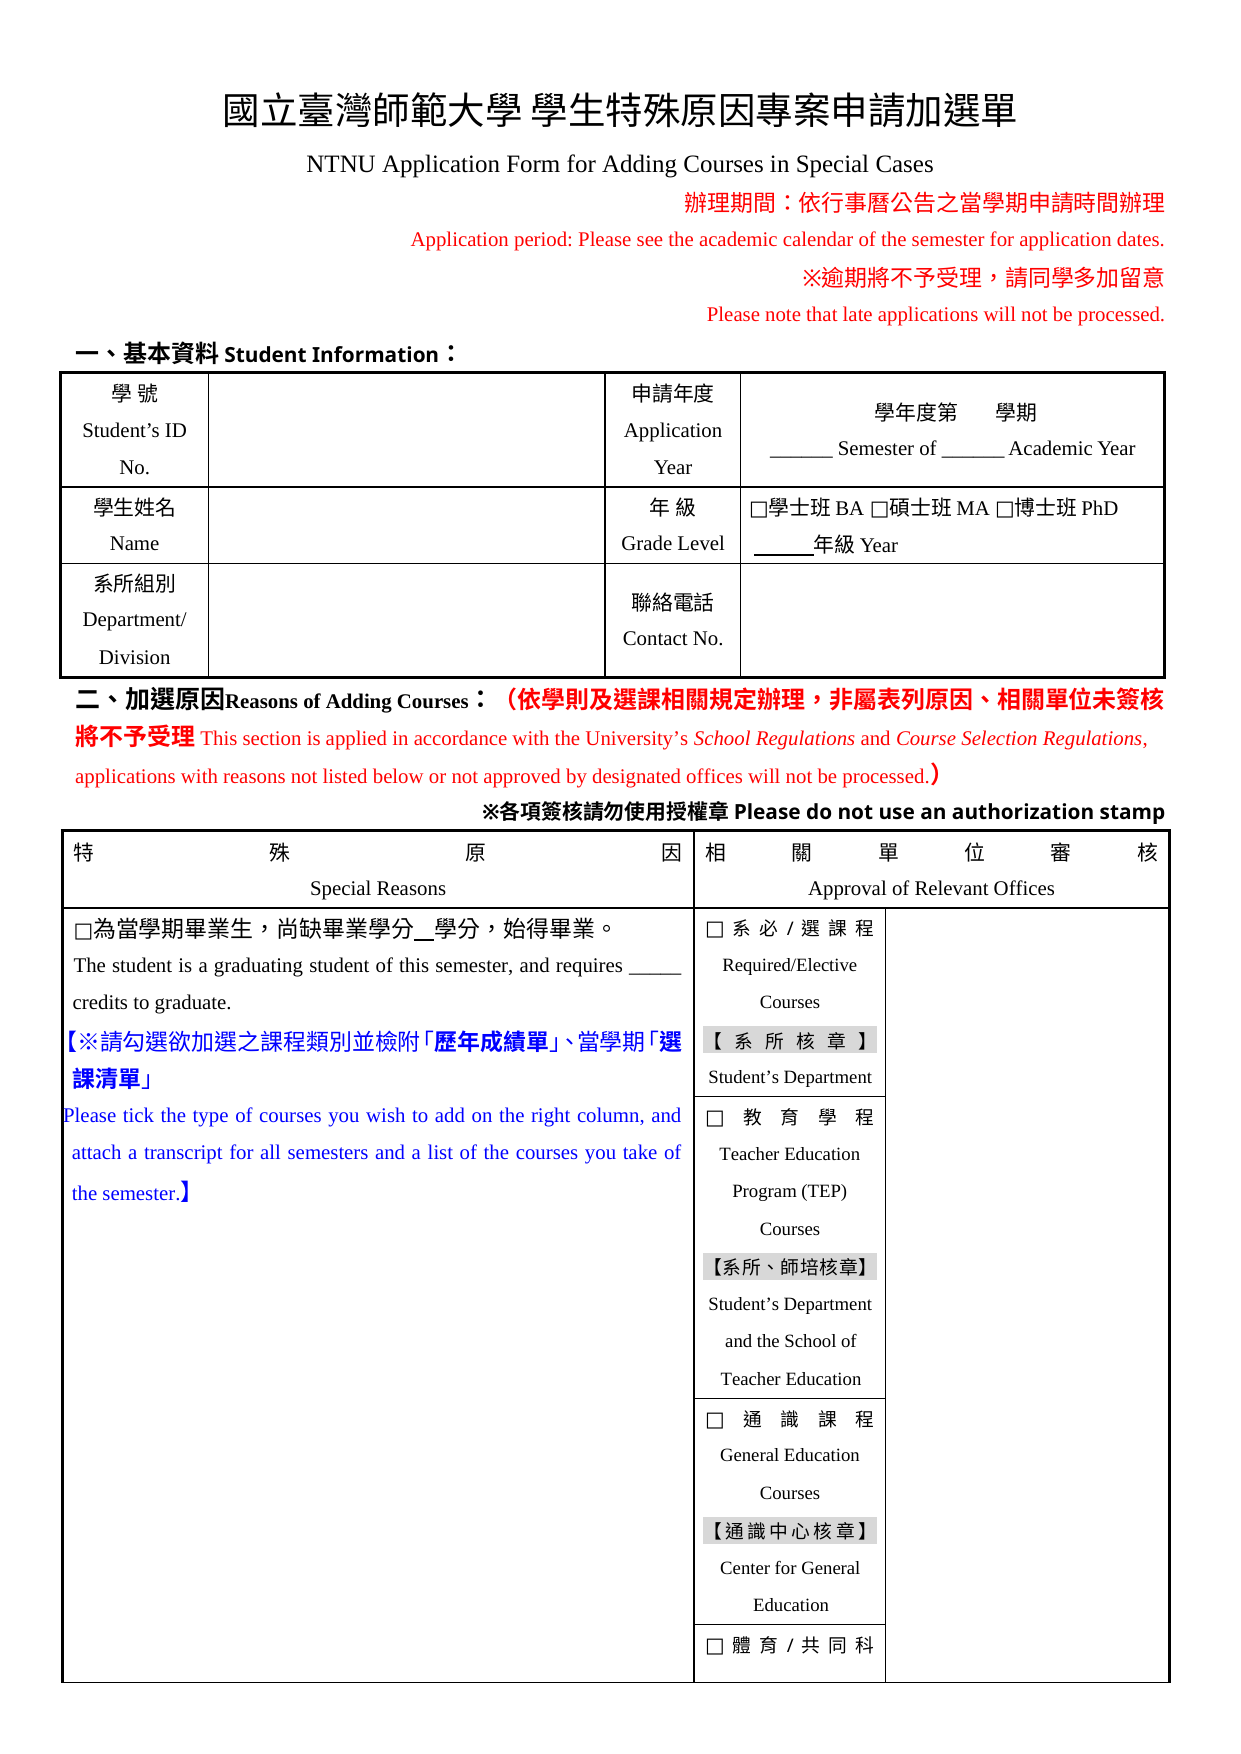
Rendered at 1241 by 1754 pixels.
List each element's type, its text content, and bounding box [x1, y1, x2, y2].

text Please note that late applications will not be processed. [75, 296, 1165, 333]
text ※各項簽核請勿使用授權章 Please do not use an authorization stamp [75, 792, 1165, 829]
table_cell □通識課程 General Education Courses 【通識中心核章】 Center for General Education [695, 1399, 885, 1624]
table_cell (請標記簽核日期Please include a signature date) [886, 909, 1168, 1682]
table_header 相關單位審核 Approval of Relevant Offices [695, 832, 1168, 907]
table_cell 年 級 Grade Level [606, 488, 740, 562]
table_cell 系所組別 Department/ Division [62, 564, 208, 676]
table_cell □系必/選課程 Required/Elective Courses 【系所核章】 Student’s Department [695, 909, 885, 1096]
table_cell [209, 488, 604, 562]
table_cell [741, 564, 1163, 676]
table_cell □教育學程 Teacher Education Program (TEP) Courses 【系所、師培核章】 Student’s Department and the School of Teacher Education [695, 1097, 885, 1398]
table_cell □學士班BA □碩士班MA □博士班PhD 年級Year [741, 488, 1163, 562]
table_header 申請年度 Application Year [606, 374, 740, 486]
table_cell □體育/共同科 [695, 1625, 885, 1682]
table_cell □為當學期畢業生，尚缺畢業學分 學分，始得畢業。 The student is a graduating student of this semester, and requires _____ credits to graduate. 【※請勾選欲加選之課程類別並檢附「歷年成績單」、當學期「選課清單」 Please tick the type of courses you wish to add on the right column, and attach a transcript for all semesters and a list of the courses you take of the semester.】 [64, 909, 693, 1682]
table_header 學年度第 學期 ______ Semester of ______ Academic Year [741, 374, 1163, 486]
text 二、加選原因Reasons of Adding Courses：（依學則及選課相關規定辦理，非屬表列原因、相關單位未簽核將不予受理 This section is applied in accordance with the University’s School Regulations and Course Selection Regulations, applications with reasons not listed below or not approved by designated offices will not be processed.） [75, 679, 1165, 792]
text Application period: Please see the academic calendar of the semester for application dates. [75, 221, 1165, 258]
text NTNU Application Form for Adding Courses in Special Cases [75, 146, 1165, 183]
text 國立臺灣師範大學 學生特殊原因專案申請加選單 [75, 71, 1165, 146]
text 辦理期間：依行事曆公告之當學期申請時間辦理 [75, 183, 1165, 221]
table_header 特殊原因 Special Reasons [64, 832, 693, 907]
table_header 學 號 Student’s ID No. [62, 374, 208, 486]
table_cell 聯絡電話 Contact No. [606, 564, 740, 676]
text 一、基本資料 Student Information： [75, 333, 1165, 371]
text ※逾期將不予受理，請同學多加留意 [75, 258, 1165, 296]
table_cell 學生姓名 Name [62, 488, 208, 562]
table_header [209, 374, 604, 486]
table_cell [209, 564, 604, 676]
